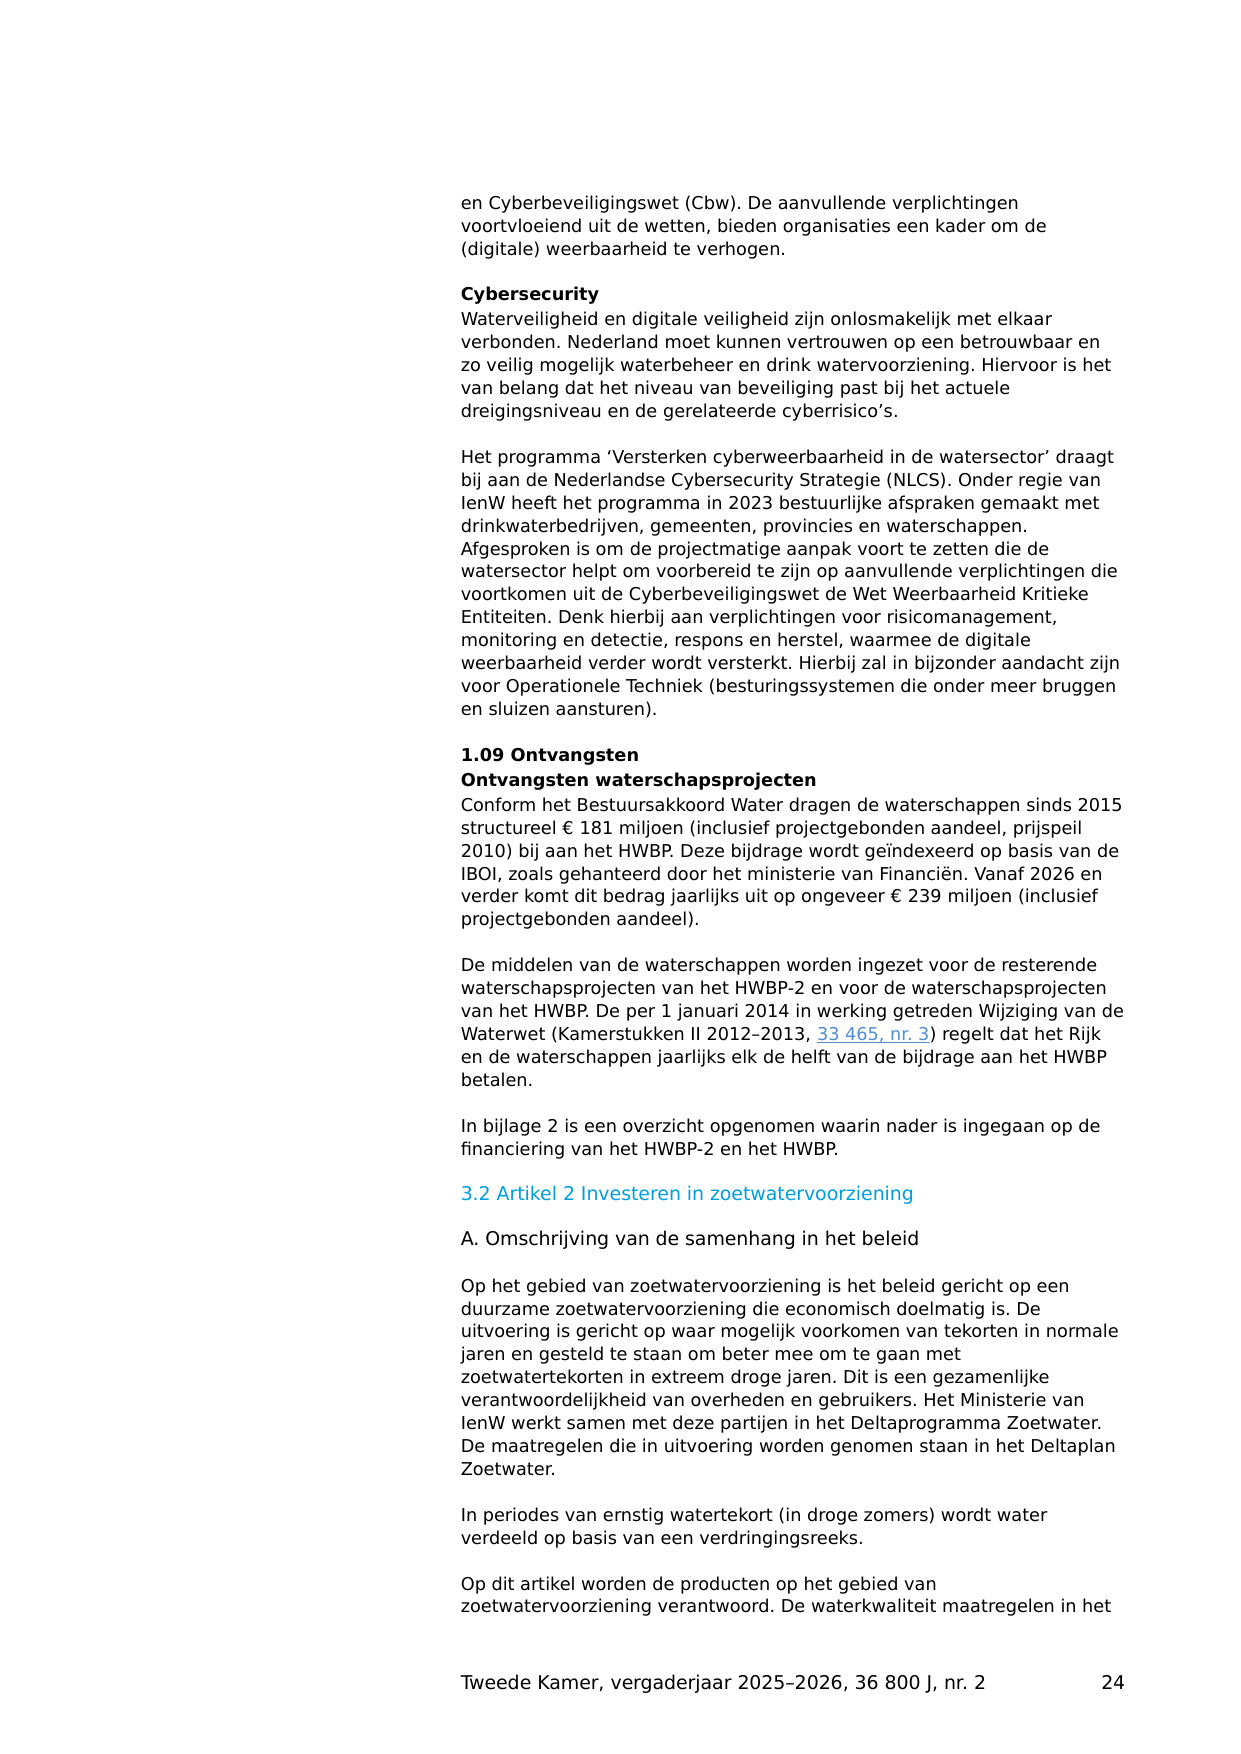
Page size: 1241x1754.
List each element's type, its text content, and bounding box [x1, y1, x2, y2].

text 1.09 Ontvangsten [461, 743, 1125, 766]
text In periodes van ernstig watertekort (in droge zomers) wordt water verdeeld op basis van een verdringingsreeks. [461, 1503, 1125, 1549]
text In bijlage 2 is een overzicht opgenomen waarin nader is ingegaan op de financiering van het HWBP-2 en het HWBP. [461, 1114, 1125, 1159]
text Cybersecurity [461, 282, 1125, 305]
text Conform het Bestuursakkoord Water dragen de waterschappen sinds 2015 structureel € 181 miljoen (inclusief projectgebonden aandeel, prijspeil 2010) bij aan het HWBP. Deze bijdrage wordt geïndexeerd op basis van de IBOI, zoals gehanteerd door het ministerie van Financiën. Vanaf 2026 en verder komt dit bedrag jaarlijks uit op ongeveer € 239 miljoen (inclusief projectgebonden aandeel). [461, 793, 1125, 930]
text en Cyberbeveiligingswet (Cbw). De aanvullende verplichtingen voortvloeiend uit de wetten, bieden organisaties een kader om de (digitale) weerbaarheid te verhogen. [461, 191, 1125, 259]
text Ontvangsten waterschapsprojecten [461, 768, 1125, 791]
text De middelen van de waterschappen worden ingezet voor de resterende waterschapsprojecten van het HWBP-2 en voor de waterschapsprojecten van het HWBP. De per 1 januari 2014 in werking getreden Wijziging van de Waterwet (Kamerstukken II 2012–2013, 33 465, nr. 3) regelt dat het Rijk en de waterschappen jaarlijks elk de helft van de bijdrage aan het HWBP betalen. [461, 953, 1125, 1091]
text Waterveiligheid en digitale veiligheid zijn onlosmakelijk met elkaar verbonden. Nederland moet kunnen vertrouwen op een betrouwbaar en zo veilig mogelijk waterbeheer en drink watervoorziening. Hiervoor is het van belang dat het niveau van beveiliging past bij het actuele dreigingsniveau en de gerelateerde cyberrisico’s. [461, 307, 1125, 422]
title 3.2 Artikel 2 Investeren in zoetwatervoorziening [461, 1182, 1125, 1204]
text Op het gebied van zoetwatervoorziening is het beleid gericht op een duurzame zoetwatervoorziening die economisch doelmatig is. De uitvoering is gericht op waar mogelijk voorkomen van tekorten in normale jaren en gesteld te staan om beter mee om te gaan met zoetwatertekorten in extreem droge jaren. Dit is een gezamenlijke verantwoordelijkheid van overheden en gebruikers. Het Ministerie van IenW werkt samen met deze partijen in het Deltaprogramma Zoetwater. De maatregelen die in uitvoering worden genomen staan in het Deltaplan Zoetwater. [461, 1274, 1125, 1480]
text Op dit artikel worden de producten op het gebied van zoetwatervoorziening verantwoord. De waterkwaliteit maatregelen in het [461, 1572, 1125, 1617]
title A. Omschrijving van de samenhang in het beleid [461, 1228, 1125, 1250]
text Het programma ‘Versterken cyberweerbaarheid in de watersector’ draagt bij aan de Nederlandse Cybersecurity Strategie (NLCS). Onder regie van IenW heeft het programma in 2023 bestuurlijke afspraken gemaakt met drinkwaterbedrijven, gemeenten, provincies en waterschappen. Afgesproken is om de projectmatige aanpak voort te zetten die de watersector helpt om voorbereid te zijn op aanvullende verplichtingen die voortkomen uit de Cyberbeveiligingswet de Wet Weerbaarheid Kritieke Entiteiten. Denk hierbij aan verplichtingen voor risicomanagement, monitoring en detectie, respons en herstel, waarmee de digitale weerbaarheid verder wordt versterkt. Hierbij zal in bijzonder aandacht zijn voor Operationele Techniek (besturingssystemen die onder meer bruggen en sluizen aansturen). [461, 445, 1125, 720]
